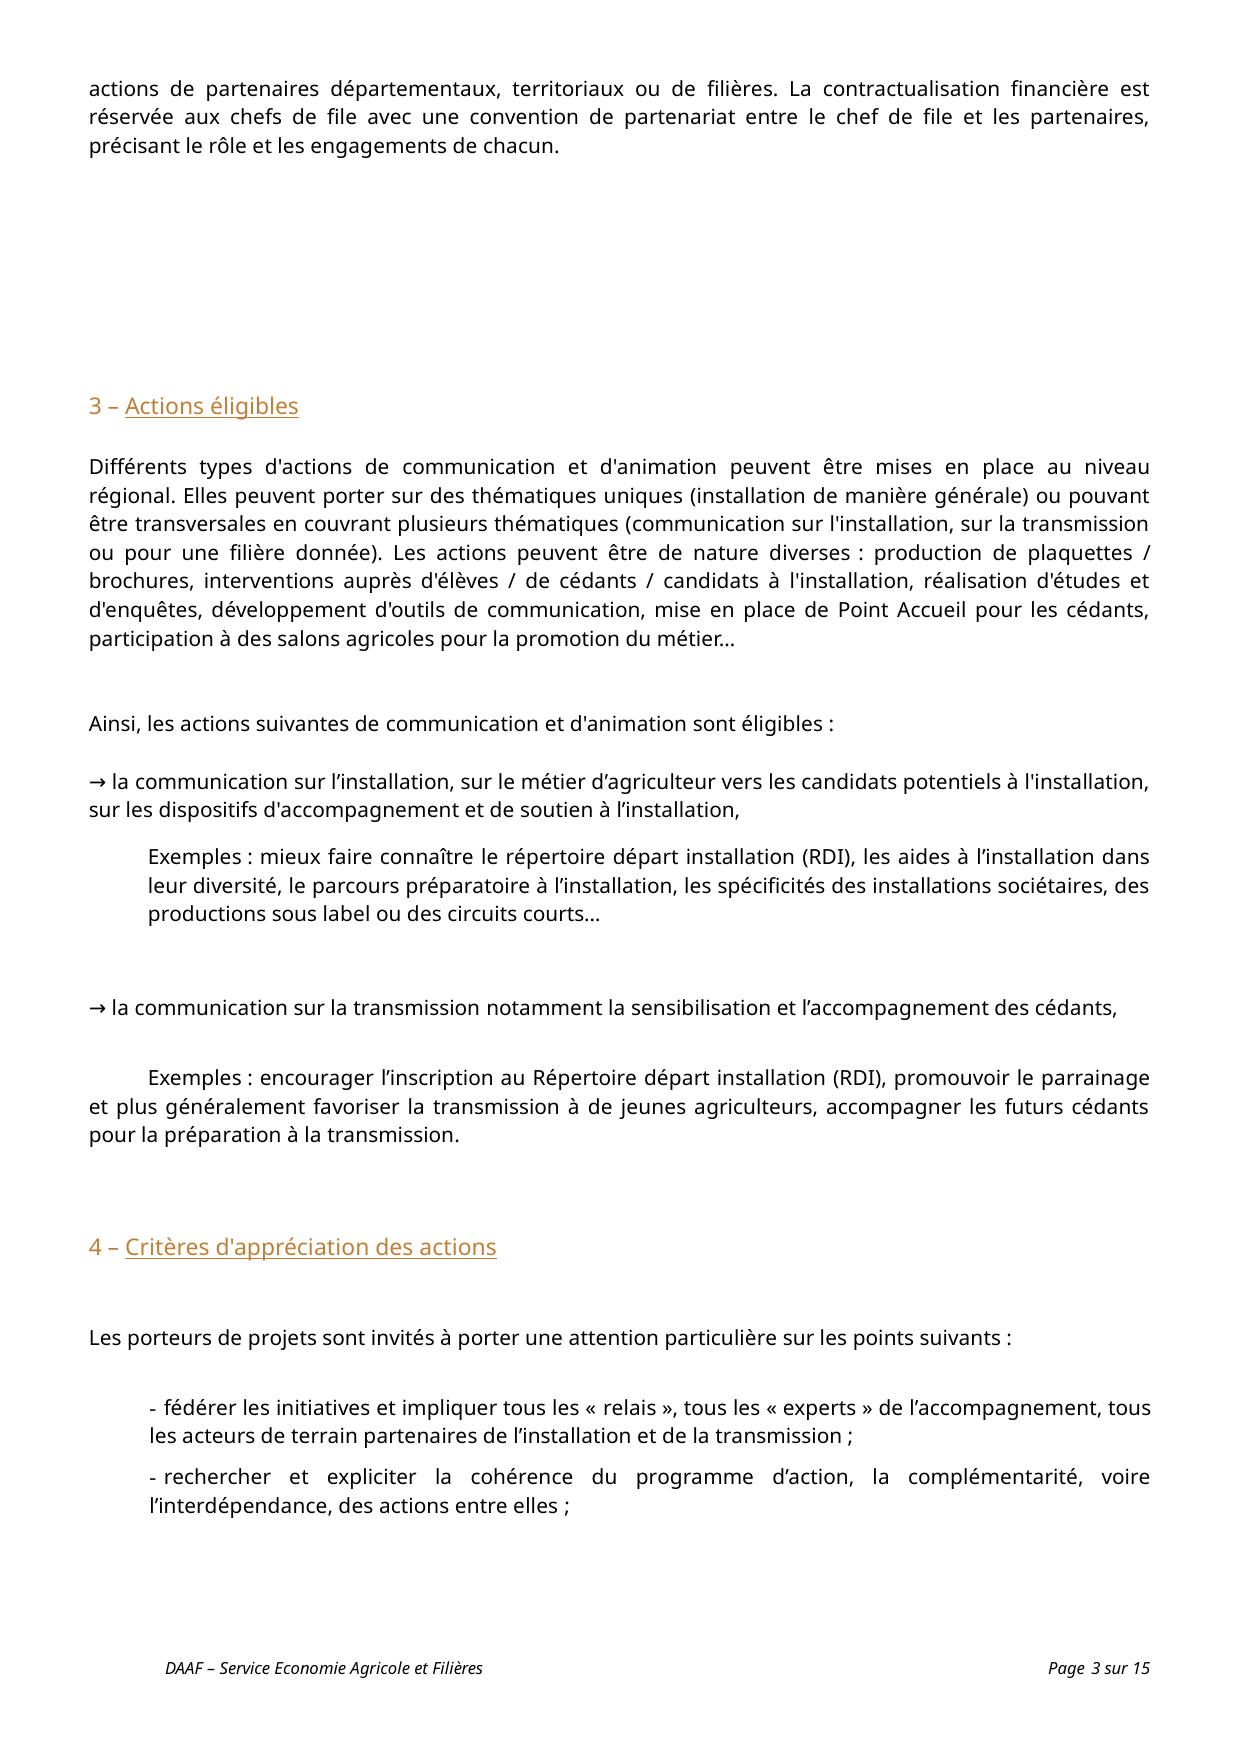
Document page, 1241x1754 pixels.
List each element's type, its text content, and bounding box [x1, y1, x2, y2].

text Ainsi, les actions suivantes de communication et d'animation sont éligibles : [88, 709, 1152, 738]
list rechercher et expliciter la cohérence du programme d’action, la complémentarité, voire l’interdépendance, des actions entre elles ; [149, 1462, 1152, 1519]
subtitle 4 – Critères d'appréciation des actions [88, 1231, 1152, 1262]
text Les porteurs de projets sont invités à porter une attention particulière sur les points suivants : [88, 1323, 1152, 1351]
text Exemples : mieux faire connaître le répertoire départ installation (RDI), les aides à l’installation dans leur diversité, le parcours préparatoire à l’installation, les spécificités des installations sociétaires, des productions sous label ou des circuits courts… [148, 842, 1152, 928]
text Différents types d'actions de communication et d'animation peuvent être mises en place au niveau régional. Elles peuvent porter sur des thématiques uniques (installation de manière générale) ou pouvant être transversales en couvrant plusieurs thématiques (communication sur l'installation, sur la transmission ou pour une filière donnée). Les actions peuvent être de nature diverses : production de plaquettes / brochures, interventions auprès d'élèves / de cédants / candidats à l'installation, réalisation d'études et d'enquêtes, développement d'outils de communication, mise en place de Point Accueil pour les cédants, participation à des salons agricoles pour la promotion du métier… [88, 452, 1152, 652]
text Exemples : encourager l’inscription au Répertoire départ installation (RDI), promouvoir le parrainage et plus généralement favoriser la transmission à de jeunes agriculteurs, accompagner les futurs cédants pour la préparation à la transmission. [88, 1063, 1152, 1149]
text → la communication sur l’installation, sur le métier d’agriculteur vers les candidats potentiels à l'installation, sur les dispositifs d'accompagnement et de soutien à l’installation, [88, 767, 1152, 824]
text actions de partenaires départementaux, territoriaux ou de filières. La contractualisation financière est réservée aux chefs de file avec une convention de partenariat entre le chef de file et les partenaires, précisant le rôle et les engagements de chacun. [88, 74, 1152, 159]
text → la communication sur la transmission notamment la sensibilisation et l’accompagnement des cédants, [88, 993, 1152, 1022]
list fédérer les initiatives et impliquer tous les « relais », tous les « experts » de l’accompagnement, tous les acteurs de terrain partenaires de l’installation et de la transmission ; [149, 1393, 1152, 1450]
subtitle 3 – Actions éligibles [88, 390, 1152, 421]
